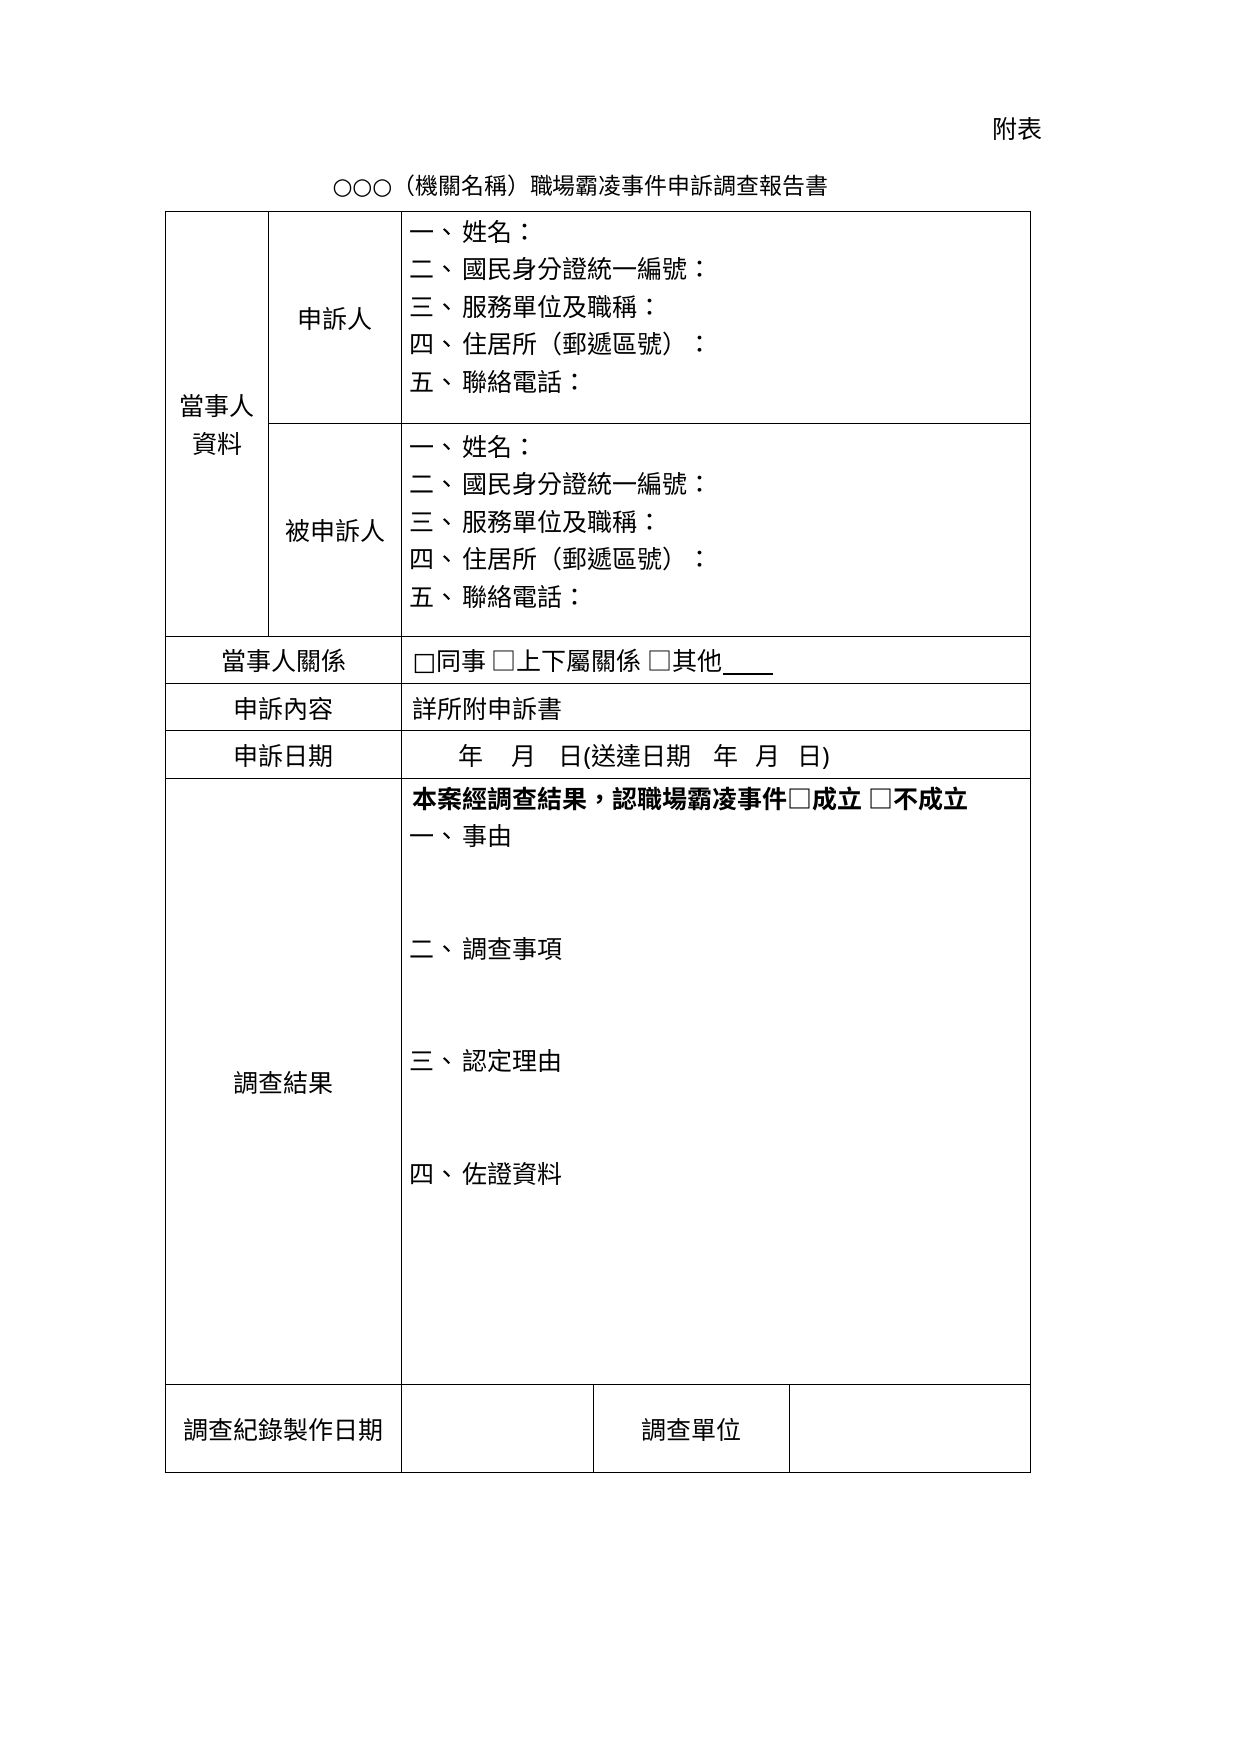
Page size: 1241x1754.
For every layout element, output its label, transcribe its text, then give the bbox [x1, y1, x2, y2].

table_cell 詳所附申訴書 [402, 684, 1030, 730]
table_cell 被申訴人 [269, 424, 401, 636]
table_header 申訴人 [269, 212, 401, 423]
table_cell 當事人關係 [166, 637, 401, 683]
table_cell 本案經調查結果，認職場霸凌事件□成立 □不成立 事由 調查事項 認定理由 佐證資料 [402, 779, 1030, 1384]
text 附表 [992, 110, 1052, 146]
text ○○○（機關名稱）職場霸凌事件申訴調查報告書 [202, 166, 1044, 203]
table_cell 年 月 日(送達日期 年 月 日) [402, 731, 1030, 778]
table_cell □同事 □上下屬關係 □其他 [402, 637, 1030, 683]
table_cell 調查結果 [166, 779, 401, 1384]
table_cell 申訴日期 [166, 731, 401, 778]
table_cell 申訴內容 [166, 684, 401, 730]
table_cell 調查單位 [594, 1385, 789, 1472]
table_cell [790, 1385, 1030, 1472]
table_header 姓名： 國民身分證統一編號： 服務單位及職稱： 住居所（郵遞區號）： 聯絡電話： [402, 212, 1030, 423]
table_cell 調查紀錄製作日期 [166, 1385, 401, 1472]
table_cell 姓名： 國民身分證統一編號： 服務單位及職稱： 住居所（郵遞區號）： 聯絡電話： [402, 424, 1030, 636]
text [977, 102, 1067, 163]
table_cell [402, 1385, 593, 1472]
table_header 當事人資料 [166, 212, 268, 636]
